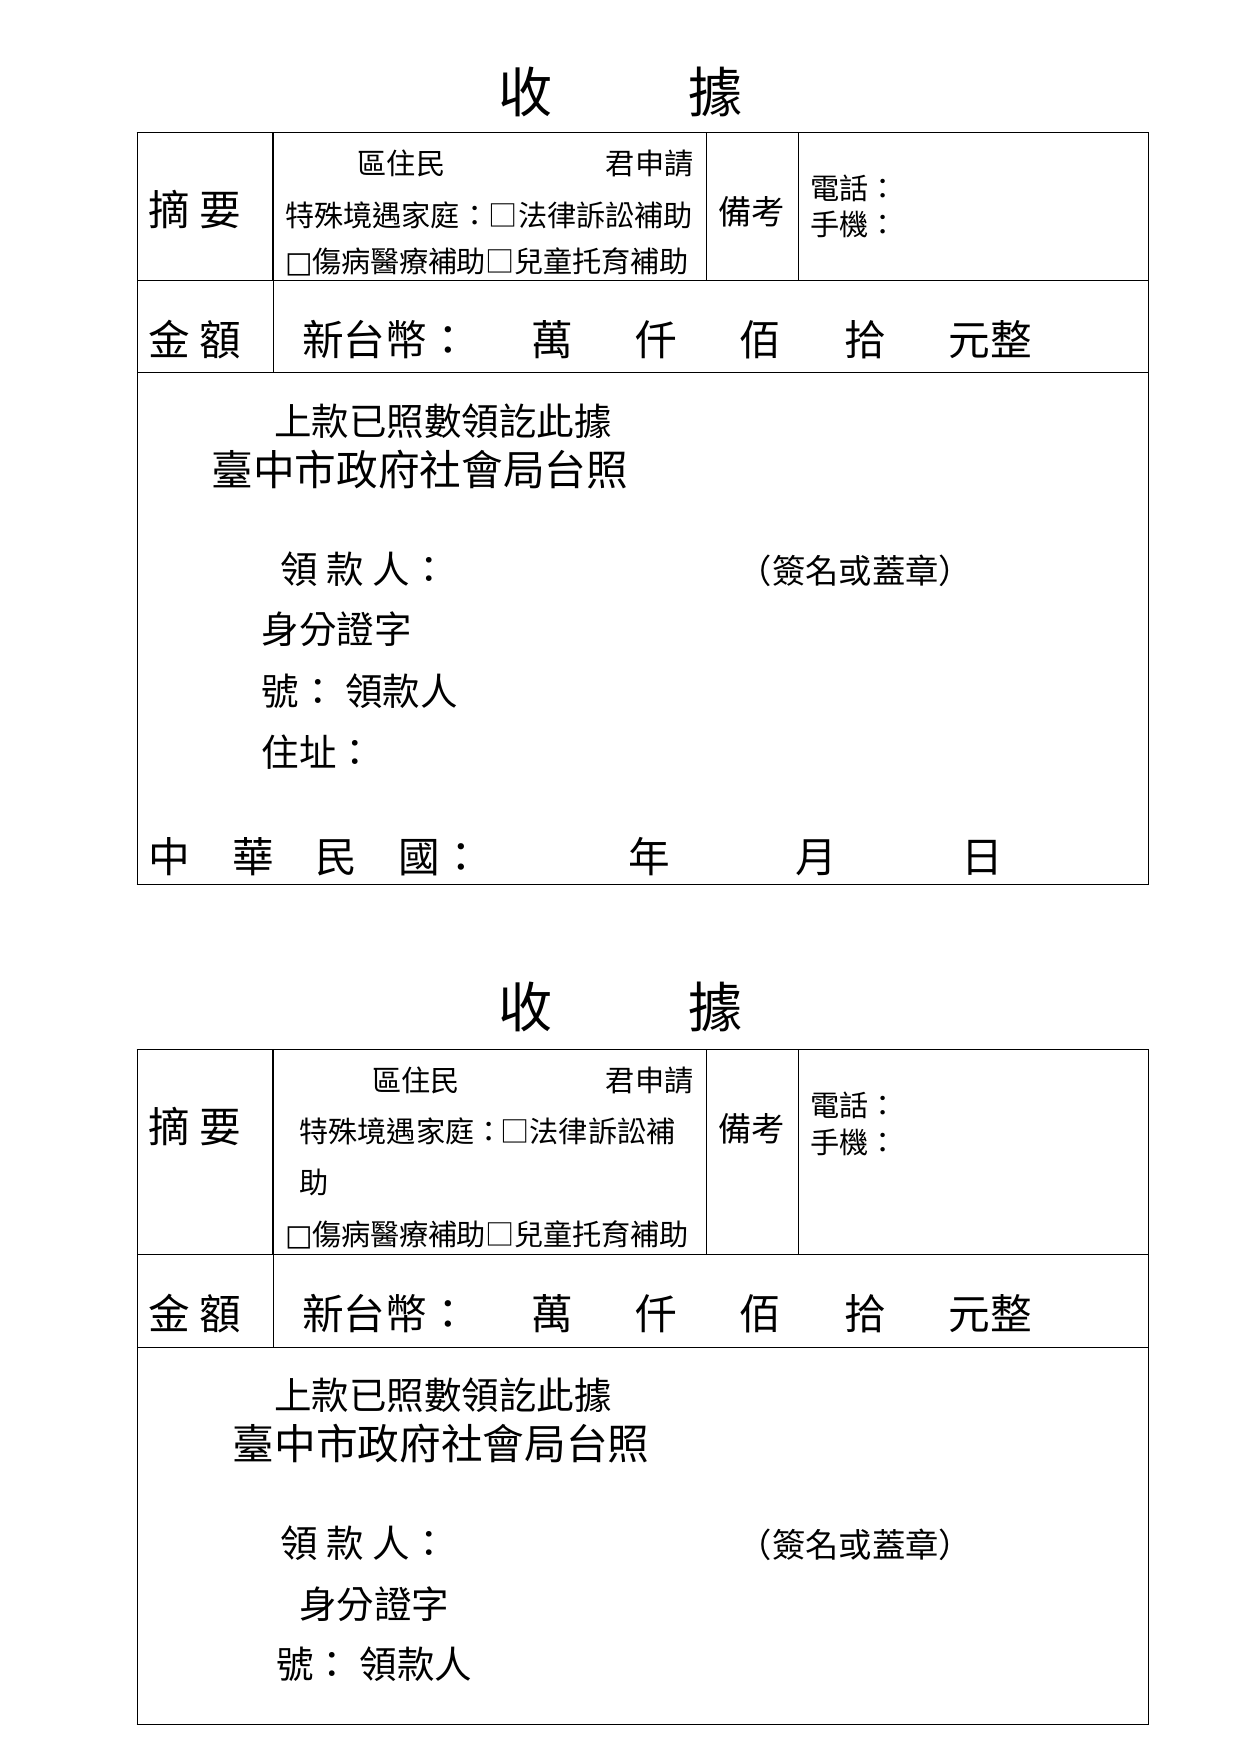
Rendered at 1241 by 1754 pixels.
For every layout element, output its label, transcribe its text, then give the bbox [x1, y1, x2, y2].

table_cell 新台幣： 萬 仟 佰 拾 元整 [274, 1255, 1148, 1347]
text 收 據 [125, 965, 1116, 1043]
table_cell 上款已照數領訖此據 臺中市政府社會局台照 領 款 人： （簽名或蓋章） 身分證字號： 領款人 [138, 1348, 1148, 1724]
table_header 摘 要 [138, 1050, 272, 1254]
table_cell 新台幣： 萬 仟 佰 拾 元整 [274, 281, 1148, 372]
table_cell 金 額 [138, 281, 273, 372]
table_header 區住民 君申請特殊境遇家庭：□法律訴訟補助 □傷病醫療補助□兒童托育補助 [274, 133, 706, 280]
table_header 備考 [707, 133, 798, 280]
table_cell 金 額 [138, 1255, 273, 1347]
table_cell 上款已照數領訖此據 臺中市政府社會局台照 領 款 人： （簽名或蓋章） 身分證字號： 領款人住址： 中 華 民 國： 年 月 日 [138, 373, 1148, 884]
table_header 摘 要 [138, 133, 272, 280]
text 收 據 [125, 58, 1116, 126]
table_header 電話： 手機： [799, 1050, 1148, 1254]
table_header 電話： 手機： [799, 133, 1148, 280]
table_header 備考 [707, 1050, 798, 1254]
table_header 區住民 君申請特殊境遇家庭：□法律訴訟補助 □傷病醫療補助□兒童托育補助 [274, 1050, 706, 1254]
